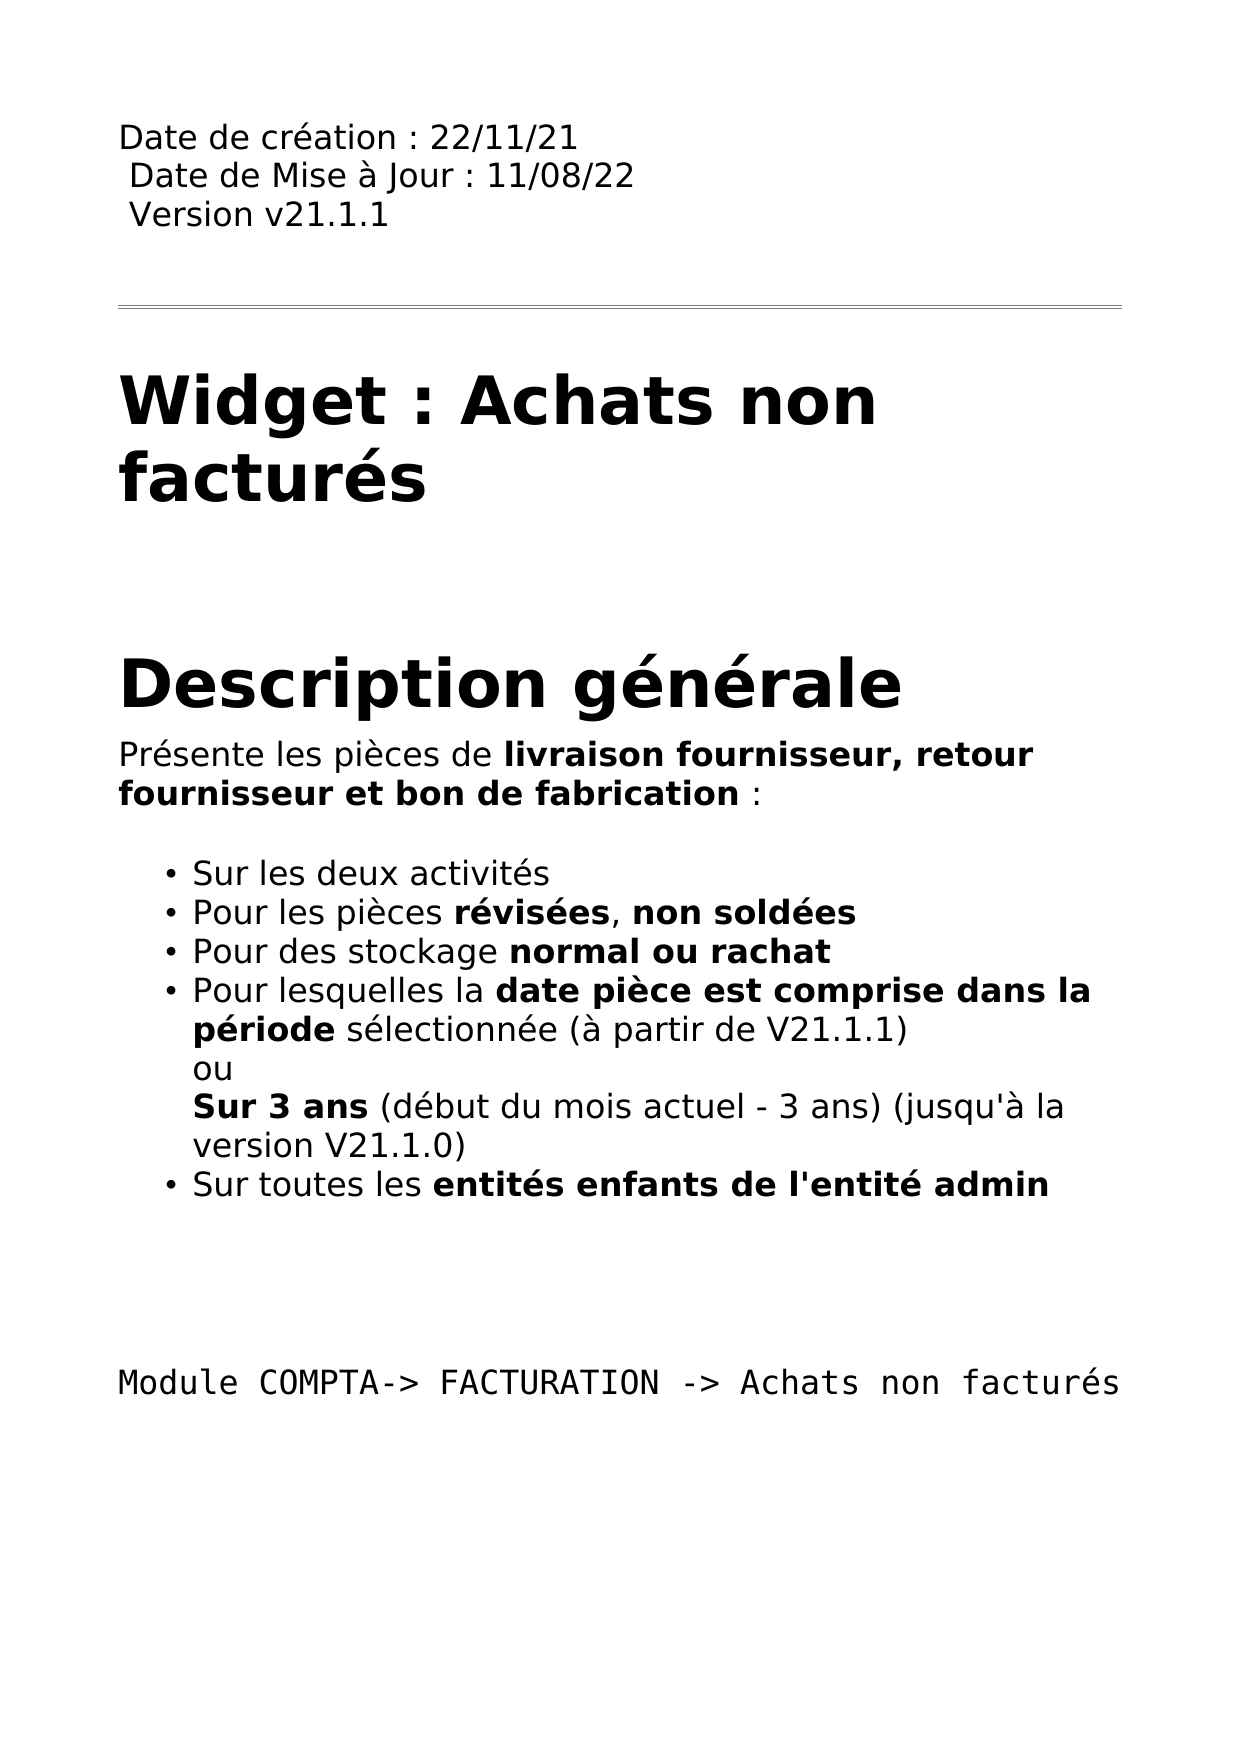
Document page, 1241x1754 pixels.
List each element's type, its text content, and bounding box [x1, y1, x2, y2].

list Sur toutes les entités enfants de l'entité admin [177, 1166, 1122, 1204]
text Module COMPTA-> FACTURATION -> Achats non facturés [118, 1363, 1122, 1402]
subtitle Widget : Achats non facturés [118, 362, 1122, 517]
text Présente les pièces de livraison fournisseur, retour fournisseur et bon de fabrication : [118, 735, 1122, 813]
list Pour des stockage normal ou rachat [177, 933, 1122, 971]
list Pour les pièces révisées, non soldées [177, 894, 1122, 933]
list Pour lesquelles la date pièce est comprise dans la période sélectionnée (à partir de V21.1.1) ou Sur 3 ans (début du mois actuel - 3 ans) (jusqu'à la version V21.1.0) [177, 971, 1122, 1166]
list Sur les deux activités [177, 855, 1122, 894]
subtitle Description générale [118, 645, 1122, 723]
text Date de création : 22/11/21 Date de Mise à Jour : 11/08/22 Version v21.1.1 [118, 118, 1122, 273]
